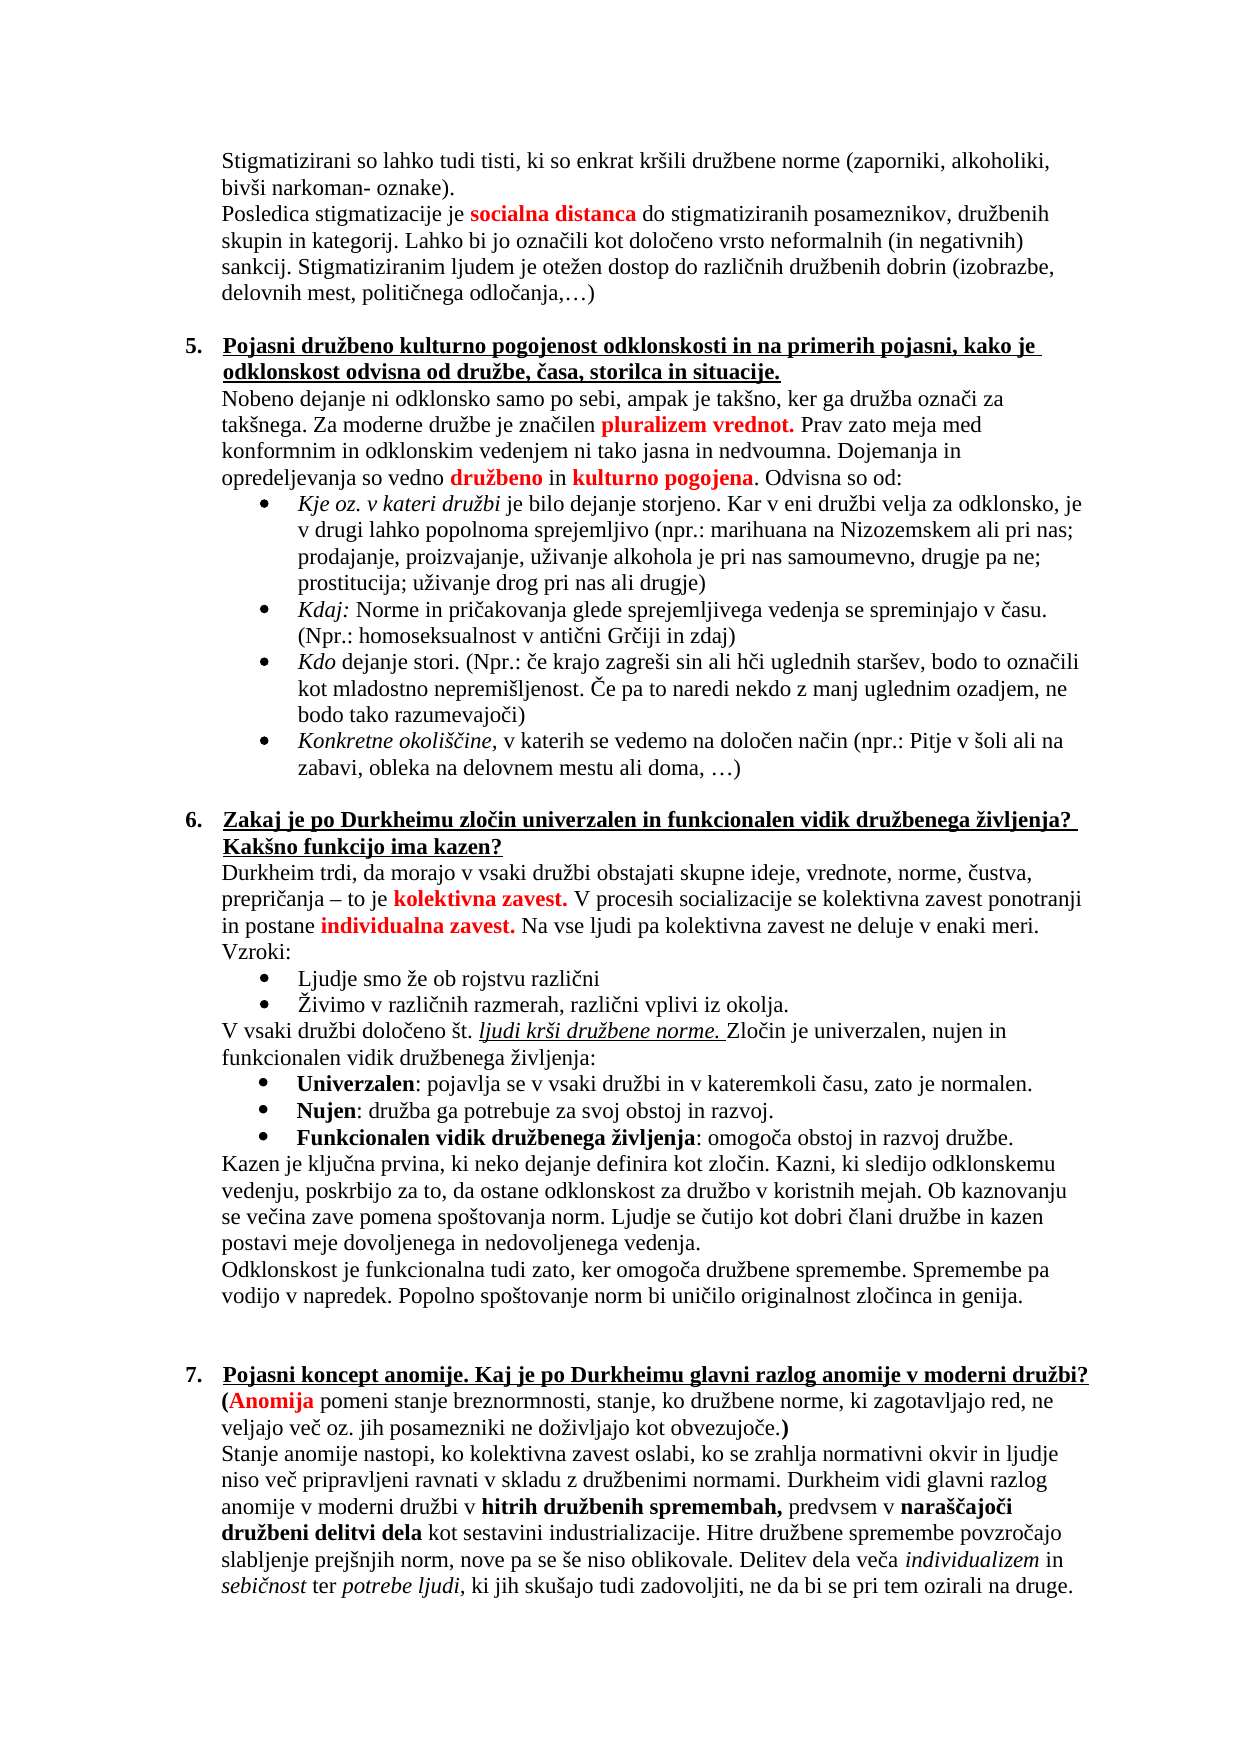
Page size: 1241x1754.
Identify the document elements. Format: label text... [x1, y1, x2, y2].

text V vsaki družbi določeno št. ljudi krši družbene norme. Zločin je univerzalen, nujen in funkcionalen vidik družbenega življenja: [221, 1017, 1093, 1070]
list Pojasni koncept anomije. Kaj je po Durkheimu glavni razlog anomije v moderni družbi? [185, 1361, 1093, 1387]
text Odklonskost je funkcionalna tudi zato, ker omogoča družbene spremembe. Spremembe pa vodijo v napredek. Popolno spoštovanje norm bi uničilo originalnost zločinca in genija. [221, 1256, 1093, 1308]
list Nujen: družba ga potrebuje za svoj obstoj in razvoj. [259, 1097, 1093, 1123]
list Univerzalen: pojavlja se v vsaki družbi in v kateremkoli času, zato je normalen. [259, 1070, 1093, 1097]
list Pojasni družbeno kulturno pogojenost odklonskosti in na primerih pojasni, kako je odklonskost odvisna od družbe, časa, storilca in situacije. [185, 332, 1093, 385]
text Durkheim trdi, da morajo v vsaki družbi obstajati skupne ideje, vrednote, norme, čustva, prepričanja – to je kolektivna zavest. V procesih socializacije se kolektivna zavest ponotranji in postane individualna zavest. Na vse ljudi pa kolektivna zavest ne deluje v enaki meri. Vzroki: [221, 859, 1093, 964]
text (Anomija pomeni stanje breznormnosti, stanje, ko družbene norme, ki zagotavljajo red, ne veljajo več oz. jih posamezniki ne doživljajo kot obvezujoče.) [221, 1387, 1093, 1440]
list Zakaj je po Durkheimu zločin univerzalen in funkcionalen vidik družbenega življenja? Kakšno funkcijo ima kazen? [185, 806, 1093, 859]
list Kdo dejanje stori. (Npr.: če krajo zagreši sin ali hči uglednih staršev, bodo to označili kot mladostno nepremišljenost. Če pa to naredi nekdo z manj uglednim ozadjem, ne bodo tako razumevajoči) [260, 648, 1093, 727]
list Kje oz. v kateri družbi je bilo dejanje storjeno. Kar v eni družbi velja za odklonsko, je v drugi lahko popolnoma sprejemljivo (npr.: marihuana na Nizozemskem ali pri nas; prodajanje, proizvajanje, uživanje alkohola je pri nas samoumevno, drugje pa ne; prostitucija; uživanje drog pri nas ali drugje) [260, 490, 1093, 596]
text Posledica stigmatizacije je socialna distanca do stigmatiziranih posameznikov, družbenih skupin in kategorij. Lahko bi jo označili kot določeno vrsto neformalnih (in negativnih) sankcij. Stigmatiziranim ljudem je otežen dostop do različnih družbenih dobrin (izobrazbe, delovnih mest, političnega odločanja,…) [221, 200, 1093, 306]
text Kazen je ključna prvina, ki neko dejanje definira kot zločin. Kazni, ki sledijo odklonskemu vedenju, poskrbijo za to, da ostane odklonskost za družbo v koristnih mejah. Ob kaznovanju se večina zave pomena spoštovanja norm. Ljudje se čutijo kot dobri člani družbe in kazen postavi meje dovoljenega in nedovoljenega vedenja. [221, 1150, 1093, 1256]
text Stigmatizirani so lahko tudi tisti, ki so enkrat kršili družbene norme (zaporniki, alkoholiki, bivši narkoman- oznake). [221, 148, 1093, 200]
list Živimo v različnih razmerah, različni vplivi iz okolja. [260, 991, 1093, 1017]
list Ljudje smo že ob rojstvu različni [260, 964, 1093, 991]
list Funkcionalen vidik družbenega življenja: omogoča obstoj in razvoj družbe. [259, 1123, 1093, 1150]
list Kdaj: Norme in pričakovanja glede sprejemljivega vedenja se spreminjajo v času. (Npr.: homoseksualnost v antični Grčiji in zdaj) [260, 596, 1093, 648]
text Stanje anomije nastopi, ko kolektivna zavest oslabi, ko se zrahlja normativni okvir in ljudje niso več pripravljeni ravnati v skladu z družbenimi normami. Durkheim vidi glavni razlog anomije v moderni družbi v hitrih družbenih spremembah, predvsem v naraščajoči družbeni delitvi dela kot sestavini industrializacije. Hitre družbene spremembe povzročajo slabljenje prejšnjih norm, nove pa se še niso oblikovale. Delitev dela veča individualizem in sebičnost ter potrebe ljudi, ki jih skušajo tudi zadovoljiti, ne da bi se pri tem ozirali na druge. [221, 1440, 1093, 1598]
text Nobeno dejanje ni odklonsko samo po sebi, ampak je takšno, ker ga družba označi za takšnega. Za moderne družbe je značilen pluralizem vrednot. Prav zato meja med konformnim in odklonskim vedenjem ni tako jasna in nedvoumna. Dojemanja in opredeljevanja so vedno družbeno in kulturno pogojena. Odvisna so od: [221, 385, 1093, 490]
list Konkretne okoliščine, v katerih se vedemo na določen način (npr.: Pitje v šoli ali na zabavi, obleka na delovnem mestu ali doma, …) [260, 727, 1093, 780]
